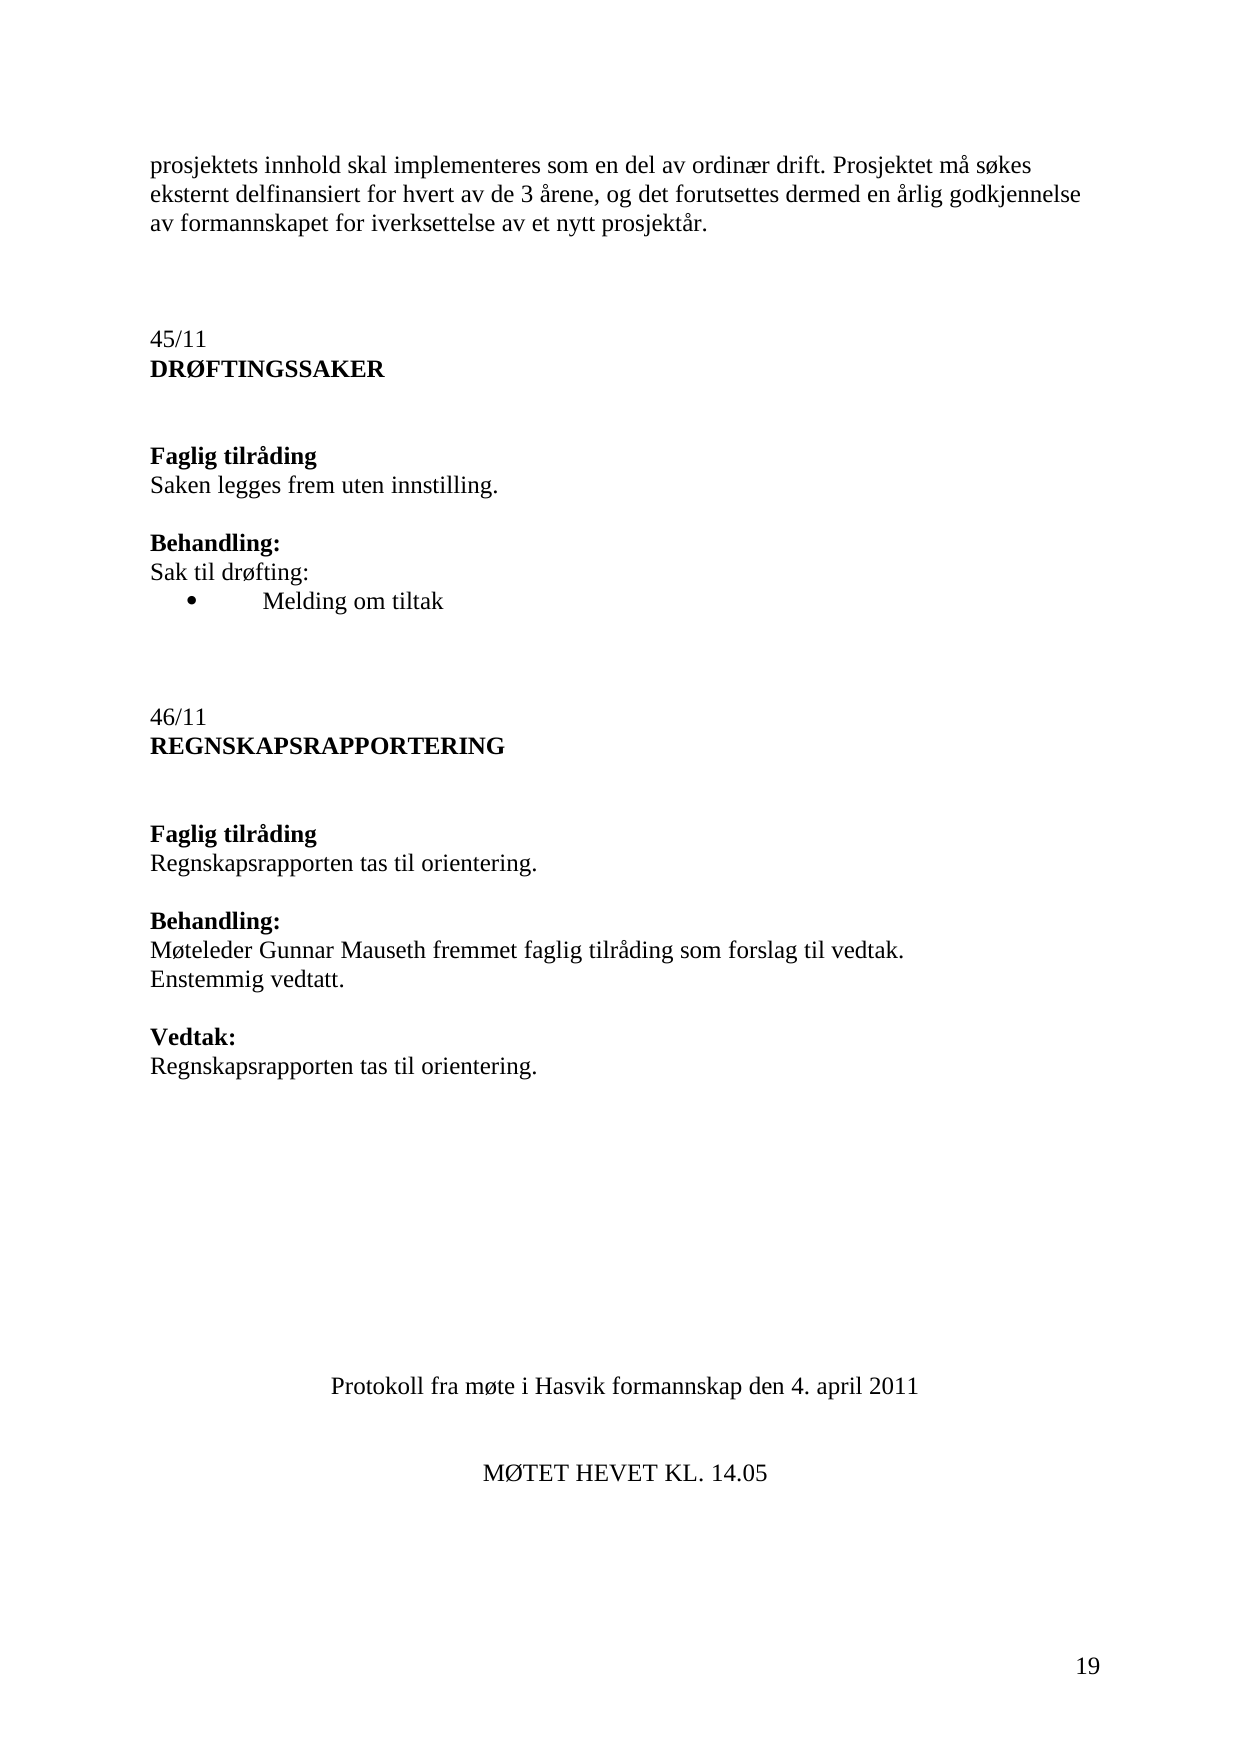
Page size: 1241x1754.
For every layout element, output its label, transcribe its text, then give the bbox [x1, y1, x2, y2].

text REGNSKAPSRAPPORTERING [150, 731, 1100, 760]
text Saken legges frem uten innstilling. [150, 470, 1100, 499]
text DRØFTINGSSAKER [150, 353, 1100, 382]
text Faglig tilråding [150, 818, 1100, 847]
text Faglig tilråding [150, 441, 1100, 470]
text Vedtak: [150, 1022, 1100, 1051]
text Regnskapsrapporten tas til orientering. [150, 847, 1100, 877]
text Behandling: [150, 528, 1100, 557]
text MØTET HEVET KL. 14.05 [150, 1458, 1100, 1487]
text Behandling: [150, 906, 1100, 935]
text prosjektets innhold skal implementeres som en del av ordinær drift. Prosjektet må søkes eksternt delfinansiert for hvert av de 3 årene, og det forutsettes dermed en årlig godkjennelse av formannskapet for iverksettelse av et nytt prosjektår. [150, 150, 1100, 237]
text Møteleder Gunnar Mauseth fremmet faglig tilråding som forslag til vedtak. [150, 935, 1100, 964]
list Melding om tiltak [187, 586, 1100, 615]
text Enstemmig vedtatt. [150, 964, 1100, 993]
text Sak til drøfting: [150, 557, 1100, 586]
text Regnskapsrapporten tas til orientering. [150, 1051, 1100, 1080]
text 45/11 [150, 324, 1100, 353]
text Protokoll fra møte i Hasvik formannskap den 4. april 2011 [150, 1371, 1100, 1400]
text 46/11 [150, 702, 1100, 731]
